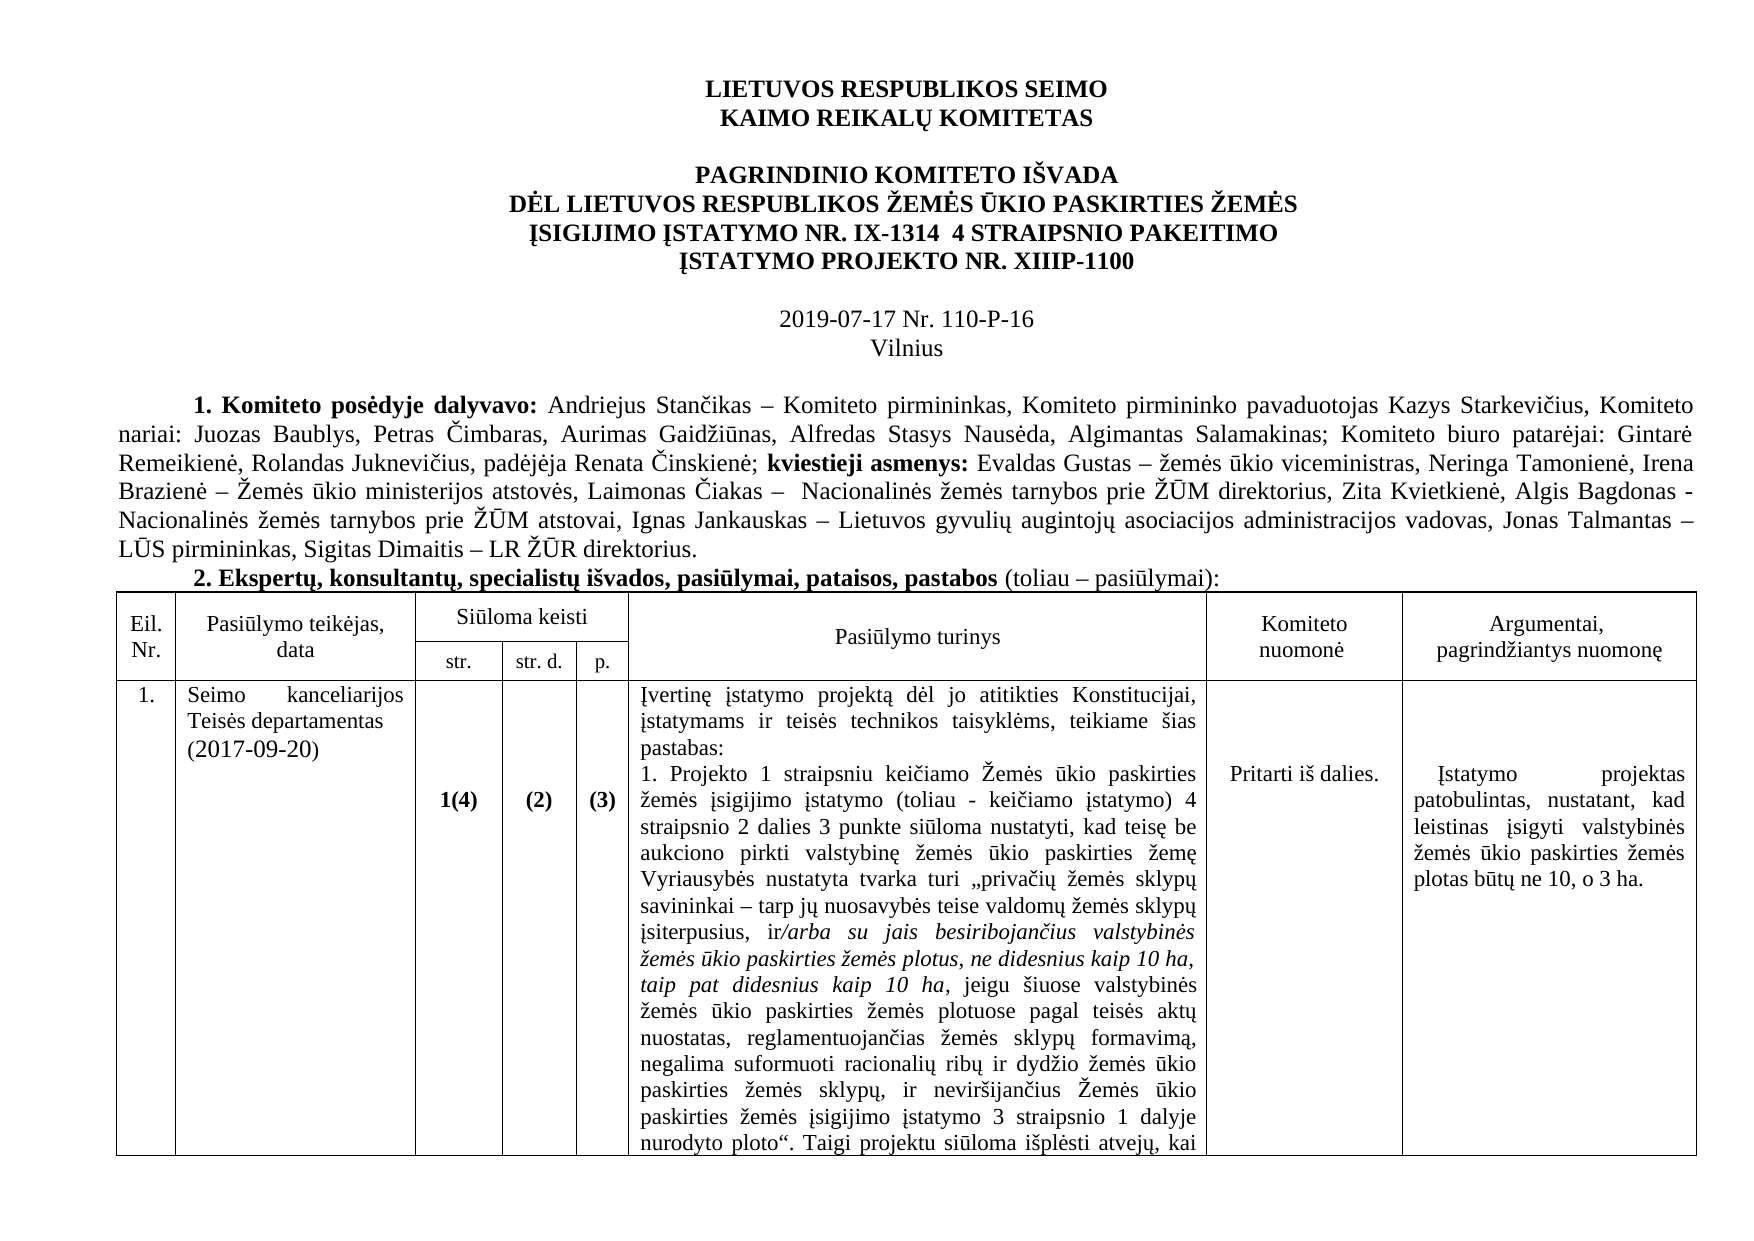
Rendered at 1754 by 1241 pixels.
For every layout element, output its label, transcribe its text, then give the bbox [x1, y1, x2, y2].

text 1. Komiteto posėdyje dalyvavo: Andriejus Stančikas – Komiteto pirmininkas, Komiteto pirmininko pavaduotojas Kazys Starkevičius, Komiteto nariai: Juozas Baublys, Petras Čimbaras, Aurimas Gaidžiūnas, Alfredas Stasys Nausėda, Algimantas Salamakinas; Komiteto biuro patarėjai: Gintarė Remeikienė, Rolandas Juknevičius, padėjėja Renata Činskienė; kviestieji asmenys: Evaldas Gustas – žemės ūkio viceministras, Neringa Tamonienė, Irena Brazienė – Žemės ūkio ministerijos atstovės, Laimonas Čiakas – Nacionalinės žemės tarnybos prie ŽŪM direktorius, Zita Kvietkienė, Algis Bagdonas - Nacionalinės žemės tarnybos prie ŽŪM atstovai, Ignas Jankauskas – Lietuvos gyvulių augintojų asociacijos administracijos vadovas, Jonas Talmantas – LŪS pirmininkas, Sigitas Dimaitis – LR ŽŪR direktorius. [118, 390, 1695, 563]
text DĖL LIETUVOS RESPUBLIKOS ŽEMĖS ŪKIO PASKIRTIES ŽEMĖS [118, 189, 1695, 218]
table_header Siūloma keisti [416, 593, 628, 641]
text 2. Ekspertų, konsultantų, specialistų išvados, pasiūlymai, pataisos, pastabos (toliau – pasiūlymai): [118, 563, 1695, 591]
table_header Komiteto nuomonė [1207, 593, 1402, 680]
table_header Argumentai, pagrindžiantys nuomonę [1403, 593, 1696, 680]
table_cell Įvertinę įstatymo projektą dėl jo atitikties Konstitucijai, įstatymams ir teisės technikos taisyklėms, teikiame šias pastabas: 1. Projekto 1 straipsniu keičiamo Žemės ūkio paskirties žemės įsigijimo įstatymo (toliau - keičiamo įstatymo) 4 straipsnio 2 dalies 3 punkte siūloma nustatyti, kad teisę be aukciono pirkti valstybinę žemės ūkio paskirties žemę Vyriausybės nustatyta tvarka turi „privačių žemės sklypų savininkai – tarp jų nuosavybės teise valdomų žemės sklypų įsiterpusius, ir/arba su jais besiribojančius valstybinės žemės ūkio paskirties žemės plotus, ne didesnius kaip 10 ha, taip pat didesnius kaip 10 ha, jeigu šiuose valstybinės žemės ūkio paskirties žemės plotuose pagal teisės aktų nuostatas, reglamentuojančias žemės sklypų formavimą, negalima suformuoti racionalių ribų ir dydžio žemės ūkio paskirties žemės sklypų, ir neviršijančius Žemės ūkio paskirties žemės įsigijimo įstatymo 3 straipsnio 1 dalyje nurodyto ploto“. Taigi projektu siūloma išplėsti atvejų, kai [629, 681, 1206, 1155]
text LIETUVOS RESPUBLIKOS SEIMO [118, 74, 1695, 103]
table_cell str. [416, 642, 502, 680]
table_header Pasiūlymo teikėjas, data [176, 593, 415, 680]
table_header Eil. Nr. [117, 593, 175, 680]
table_cell Seimo kanceliarijos Teisės departamentas (2017-09-20) [176, 681, 415, 1155]
table_cell str. d. [503, 642, 576, 680]
table_header Pasiūlymo turinys [629, 593, 1206, 680]
text ĮSIGIJIMO ĮSTATYMO NR. IX-1314 4 STRAIPSNIO PAKEITIMO [118, 218, 1695, 246]
table_cell (2) [503, 681, 576, 1155]
text Vilnius [118, 333, 1695, 361]
table_cell Įstatymo projektas patobulintas, nustatant, kad leistinas įsigyti valstybinės žemės ūkio paskirties žemės plotas būtų ne 10, o 3 ha. [1403, 681, 1696, 1155]
table_cell (3) [577, 681, 628, 1155]
text 2019-07-17 Nr. 110-P-16 [118, 304, 1695, 333]
table_cell p. [577, 642, 628, 680]
table_cell 1(4) [416, 681, 502, 1155]
table_cell 1. [117, 681, 175, 1155]
text ĮSTATYMO PROJEKTO NR. XIIIP-1100 [118, 246, 1695, 275]
text Pagrindinio komiteto IŠVADA [118, 160, 1695, 189]
text Kaimo reikalų komitetas [118, 103, 1695, 131]
table_cell Pritarti iš dalies. [1207, 681, 1402, 1155]
